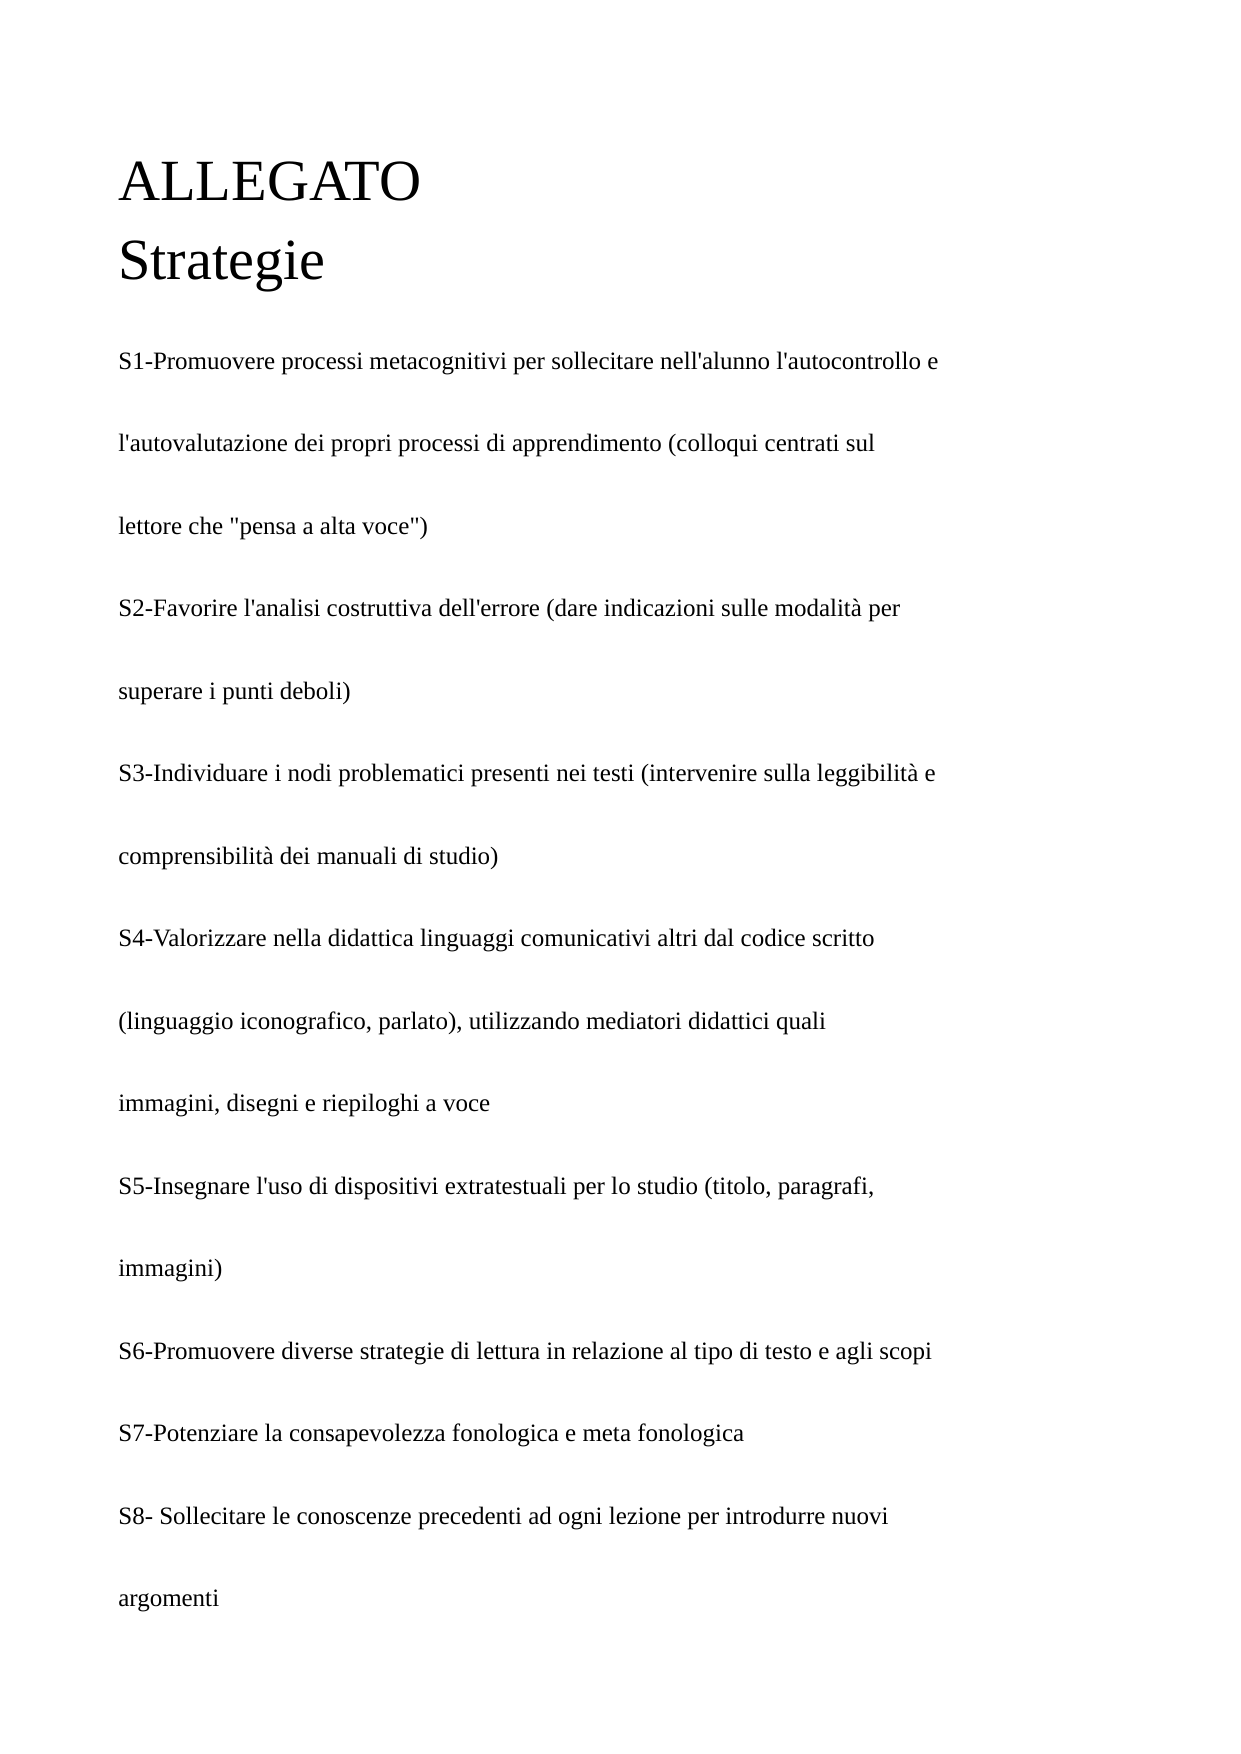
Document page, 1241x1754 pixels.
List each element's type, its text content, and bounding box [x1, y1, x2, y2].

text S5-Insegnare l'uso di dispositivi extratestuali per lo studio (titolo, paragrafi, [118, 1171, 1122, 1199]
text S8- Sollecitare le conoscenze precedenti ad ogni lezione per introdurre nuovi [118, 1501, 1122, 1529]
text S3-Individuare i nodi problematici presenti nei testi (intervenire sulla leggibilità e [118, 758, 1122, 787]
text l'autovalutazione dei propri processi di apprendimento (colloqui centrati sul [118, 428, 1122, 457]
text S2-Favorire l'analisi costruttiva dell'errore (dare indicazioni sulle modalità per [118, 593, 1122, 622]
text superare i punti deboli) [118, 676, 1122, 704]
text lettore che "pensa a alta voce") [118, 511, 1122, 539]
text ALLEGATO [118, 145, 1122, 212]
text comprensibilità dei manuali di studio) [118, 841, 1122, 869]
text argomenti [118, 1583, 1122, 1612]
text immagini, disegni e riepiloghi a voce [118, 1088, 1122, 1117]
text (linguaggio iconografico, parlato), utilizzando mediatori didattici quali [118, 1006, 1122, 1034]
text Strategie [118, 225, 1122, 292]
text S7-Potenziare la consapevolezza fonologica e meta fonologica [118, 1418, 1122, 1447]
text S1-Promuovere processi metacognitivi per sollecitare nell'alunno l'autocontrollo e [118, 346, 1122, 374]
text S6-Promuovere diverse strategie di lettura in relazione al tipo di testo e agli scopi [118, 1336, 1122, 1364]
text immagini) [118, 1253, 1122, 1282]
text S4-Valorizzare nella didattica linguaggi comunicativi altri dal codice scritto [118, 923, 1122, 952]
